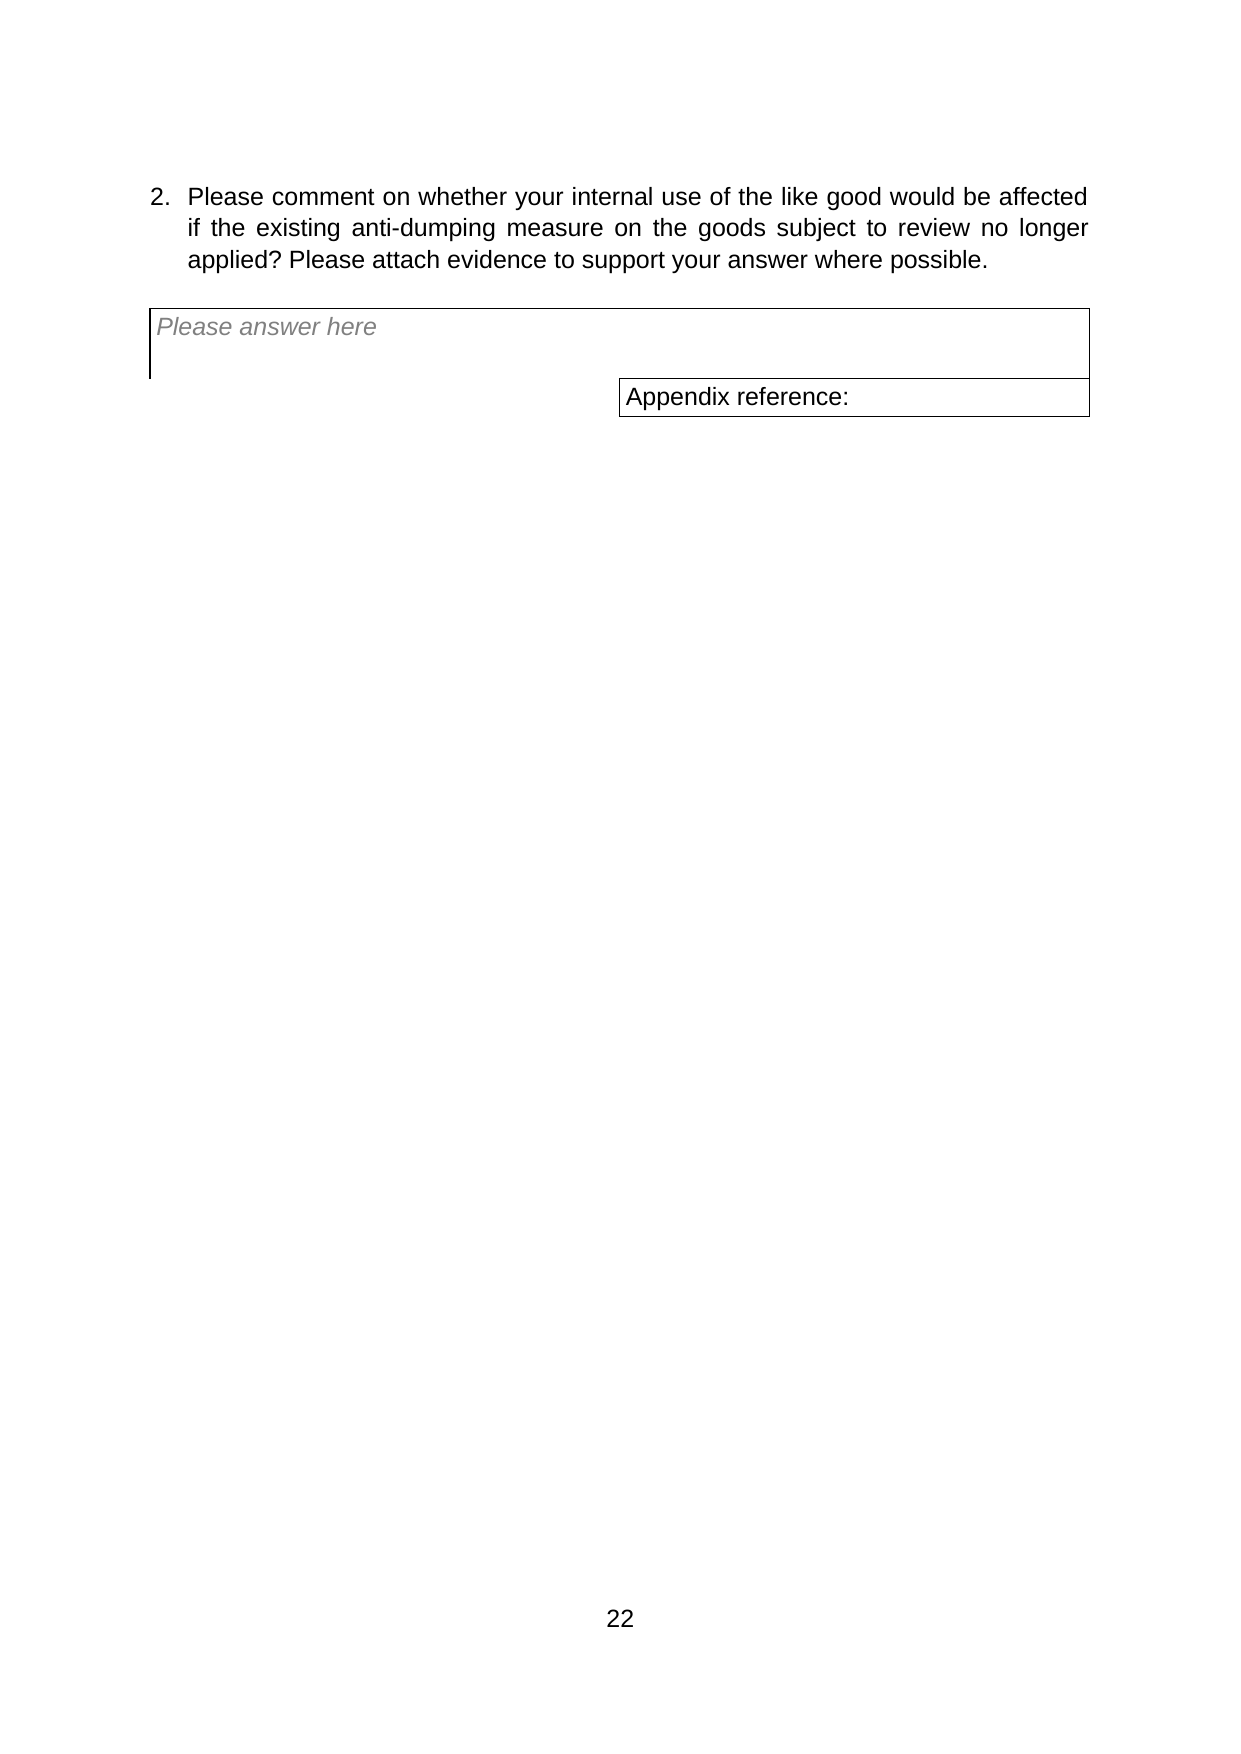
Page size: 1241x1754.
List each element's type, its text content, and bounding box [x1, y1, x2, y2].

table_header Please answer here [151, 309, 1089, 378]
table_cell Appendix reference: [620, 379, 1089, 416]
list Please comment on whether your internal use of the like good would be affected if the existing anti-dumping measure on the goods subject to review no longer applied? Please attach evidence to support your answer where possible. [150, 182, 1090, 273]
table_cell [150, 379, 619, 416]
